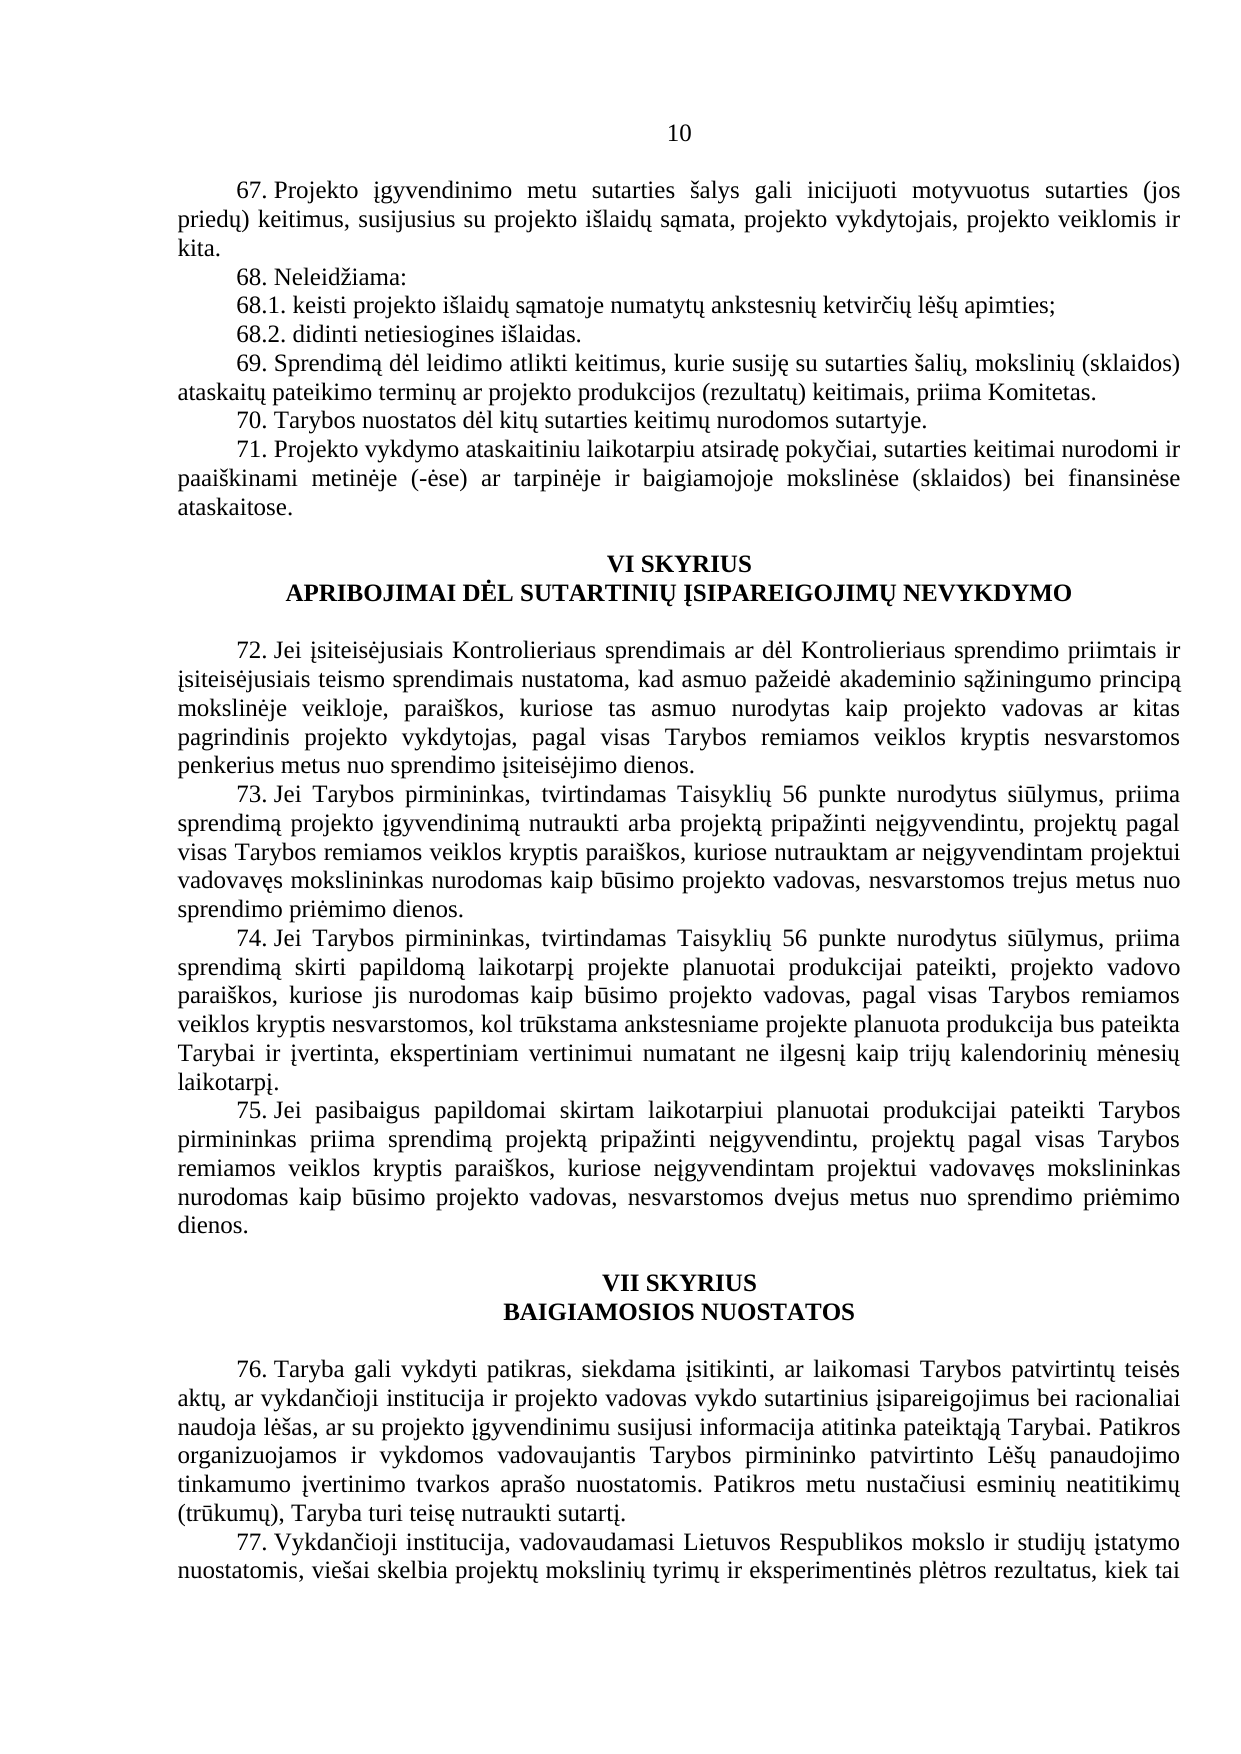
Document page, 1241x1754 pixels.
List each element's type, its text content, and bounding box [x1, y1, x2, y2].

text BAIGIAMOSIOS NUOSTATOS [177, 1297, 1181, 1326]
text 77. Vykdančioji institucija, vadovaudamasi Lietuvos Respublikos mokslo ir studijų įstatymo nuostatomis, viešai skelbia projektų mokslinių tyrimų ir eksperimentinės plėtros rezultatus, kiek tai [177, 1527, 1181, 1584]
text VII SKYRIUS [177, 1268, 1181, 1297]
text VI SKYRIUS [177, 549, 1181, 578]
text 69. Sprendimą dėl leidimo atlikti keitimus, kurie susiję su sutarties šalių, mokslinių (sklaidos) ataskaitų pateikimo terminų ar projekto produkcijos (rezultatų) keitimais, priima Komitetas. [177, 348, 1181, 406]
text 73. Jei Tarybos pirmininkas, tvirtindamas Taisyklių 56 punkte nurodytus siūlymus, priima sprendimą projekto įgyvendinimą nutraukti arba projektą pripažinti neįgyvendintu, projektų pagal visas Tarybos remiamos veiklos kryptis paraiškos, kuriose nutrauktam ar neįgyvendintam projektui vadovavęs mokslininkas nurodomas kaip būsimo projekto vadovas, nesvarstomos trejus metus nuo sprendimo priėmimo dienos. [177, 779, 1181, 923]
text 67. Projekto įgyvendinimo metu sutarties šalys gali inicijuoti motyvuotus sutarties (jos priedų) keitimus, susijusius su projekto išlaidų sąmata, projekto vykdytojais, projekto veiklomis ir kita. [177, 176, 1181, 262]
text 71. Projekto vykdymo ataskaitiniu laikotarpiu atsiradę pokyčiai, sutarties keitimai nurodomi ir paaiškinami metinėje (-ėse) ar tarpinėje ir baigiamojoje mokslinėse (sklaidos) bei finansinėse ataskaitose. [177, 434, 1181, 521]
text 68.2. didinti netiesiogines išlaidas. [236, 319, 1181, 348]
text 76. Taryba gali vykdyti patikras, siekdama įsitikinti, ar laikomasi Tarybos patvirtintų teisės aktų, ar vykdančioji institucija ir projekto vadovas vykdo sutartinius įsipareigojimus bei racionaliai naudoja lėšas, ar su projekto įgyvendinimu susijusi informacija atitinka pateiktąją Tarybai. Patikros organizuojamos ir vykdomos vadovaujantis Tarybos pirmininko patvirtinto Lėšų panaudojimo tinkamumo įvertinimo tvarkos aprašo nuostatomis. Patikros metu nustačiusi esminių neatitikimų (trūkumų), Taryba turi teisę nutraukti sutartį. [177, 1354, 1181, 1527]
text 75. Jei pasibaigus papildomai skirtam laikotarpiui planuotai produkcijai pateikti Tarybos pirmininkas priima sprendimą projektą pripažinti neįgyvendintu, projektų pagal visas Tarybos remiamos veiklos kryptis paraiškos, kuriose neįgyvendintam projektui vadovavęs mokslininkas nurodomas kaip būsimo projekto vadovas, nesvarstomos dvejus metus nuo sprendimo priėmimo dienos. [177, 1096, 1181, 1239]
text 68.1. keisti projekto išlaidų sąmatoje numatytų ankstesnių ketvirčių lėšų apimties; [236, 291, 1181, 319]
text 68. Neleidžiama: [177, 262, 1181, 291]
text APRIBOJIMAI DĖL SUTARTINIŲ ĮSIPAREIGOJIMŲ NEVYKDYMO [177, 578, 1181, 607]
text 74. Jei Tarybos pirmininkas, tvirtindamas Taisyklių 56 punkte nurodytus siūlymus, priima sprendimą skirti papildomą laikotarpį projekte planuotai produkcijai pateikti, projekto vadovo paraiškos, kuriose jis nurodomas kaip būsimo projekto vadovas, pagal visas Tarybos remiamos veiklos kryptis nesvarstomos, kol trūkstama ankstesniame projekte planuota produkcija bus pateikta Tarybai ir įvertinta, ekspertiniam vertinimui numatant ne ilgesnį kaip trijų kalendorinių mėnesių laikotarpį. [177, 923, 1181, 1096]
text 70. Tarybos nuostatos dėl kitų sutarties keitimų nurodomos sutartyje. [177, 406, 1181, 434]
text 72. Jei įsiteisėjusiais Kontrolieriaus sprendimais ar dėl Kontrolieriaus sprendimo priimtais ir įsiteisėjusiais teismo sprendimais nustatoma, kad asmuo pažeidė akademinio sąžiningumo principą mokslinėje veikloje, paraiškos, kuriose tas asmuo nurodytas kaip projekto vadovas ar kitas pagrindinis projekto vykdytojas, pagal visas Tarybos remiamos veiklos kryptis nesvarstomos penkerius metus nuo sprendimo įsiteisėjimo dienos. [177, 636, 1181, 779]
